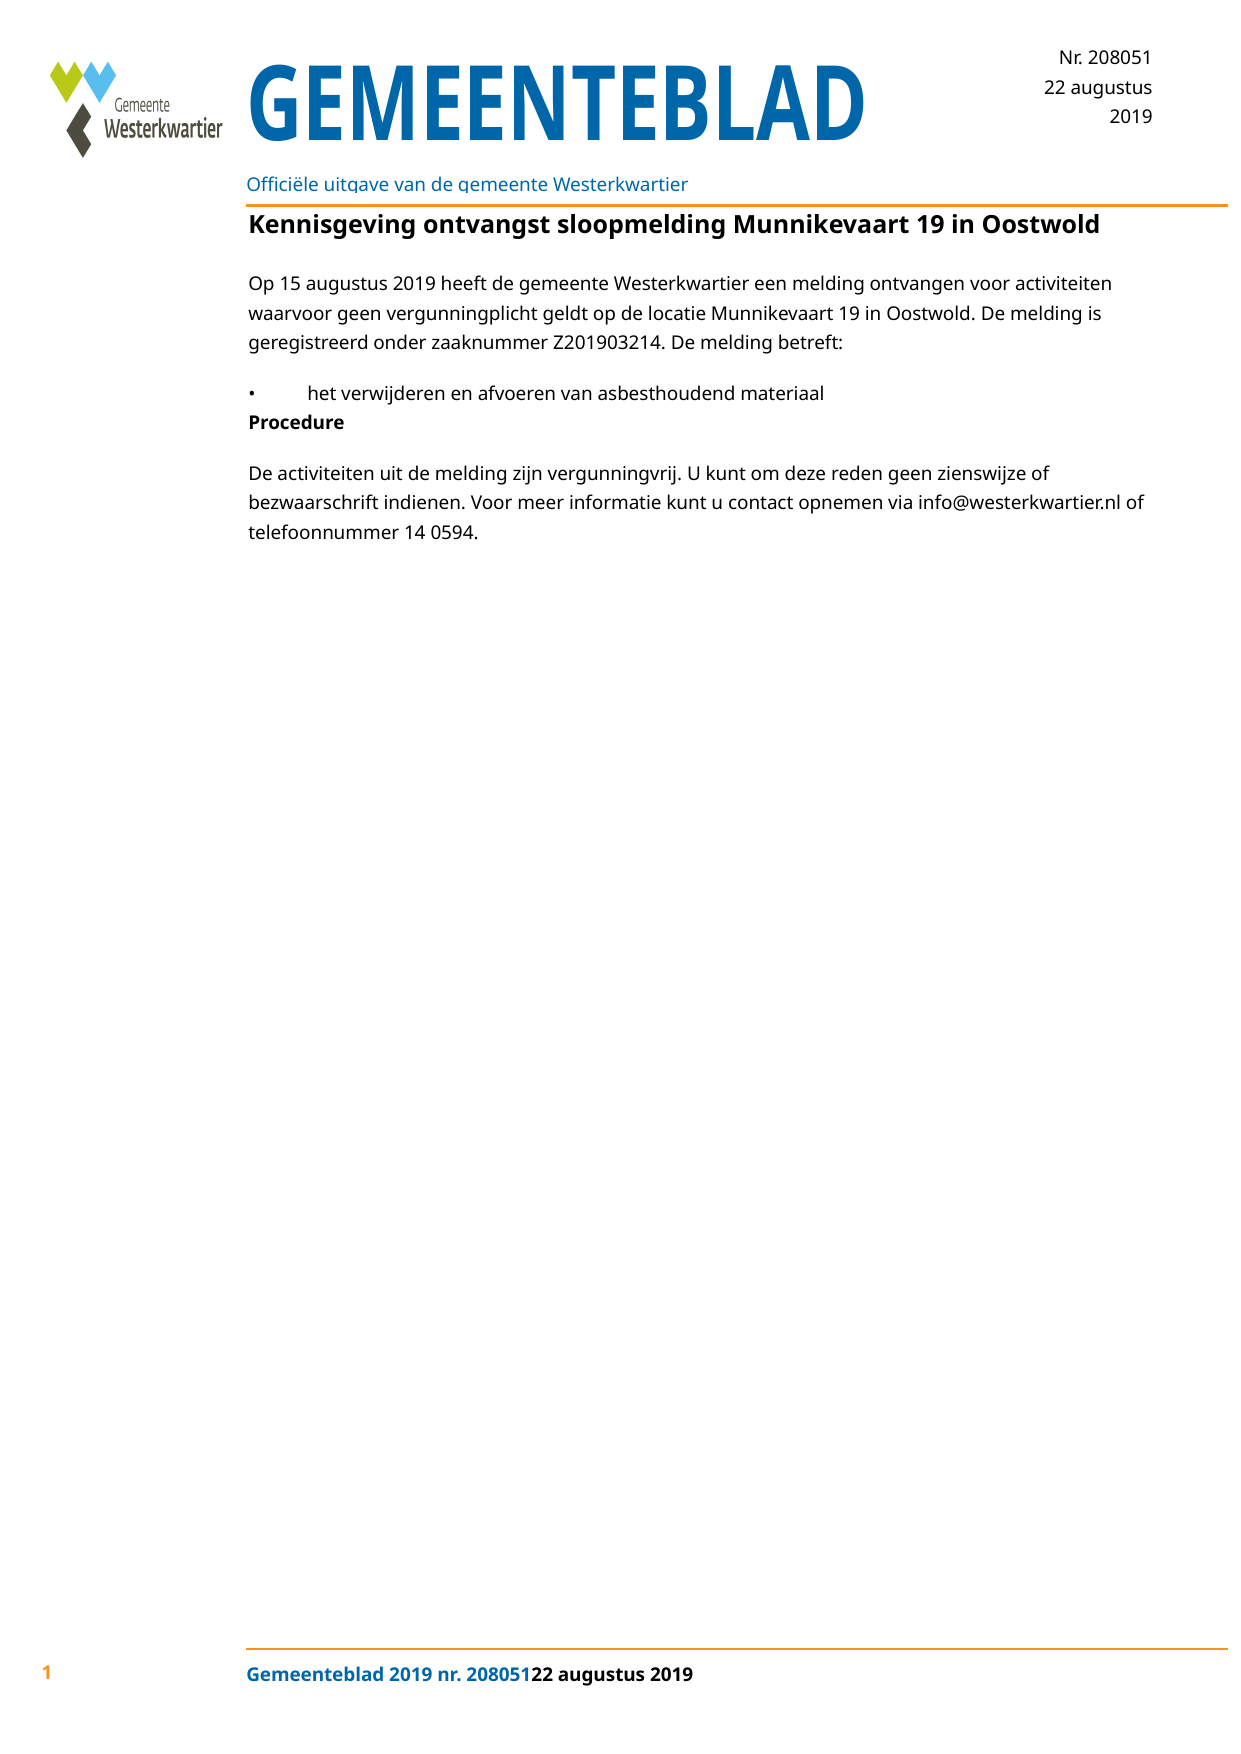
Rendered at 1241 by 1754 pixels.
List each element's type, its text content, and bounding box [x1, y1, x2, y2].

picture [41, 47, 231, 172]
list het verwijderen en afvoeren van asbesthoudend materiaal [248, 380, 1152, 406]
text Kennisgeving ontvangst sloopmelding Munnikevaart 19 in Oostwold [248, 207, 1152, 241]
text De activiteiten uit de melding zijn vergunningvrij. U kunt om deze reden geen zienswijze of bezwaarschrift indienen. Voor meer informatie kunt u contact opnemen via info@westerkwartier.nl of telefoonnummer 14 0594. [248, 460, 1152, 545]
text Procedure [248, 409, 1152, 435]
text Op 15 augustus 2019 heeft de gemeente Westerkwartier een melding ontvangen voor activiteiten waarvoor geen vergunningplicht geldt op de locatie Munnikevaart 19 in Oostwold. De melding is geregistreerd onder zaaknummer Z201903214. De melding betreft: [248, 270, 1152, 355]
